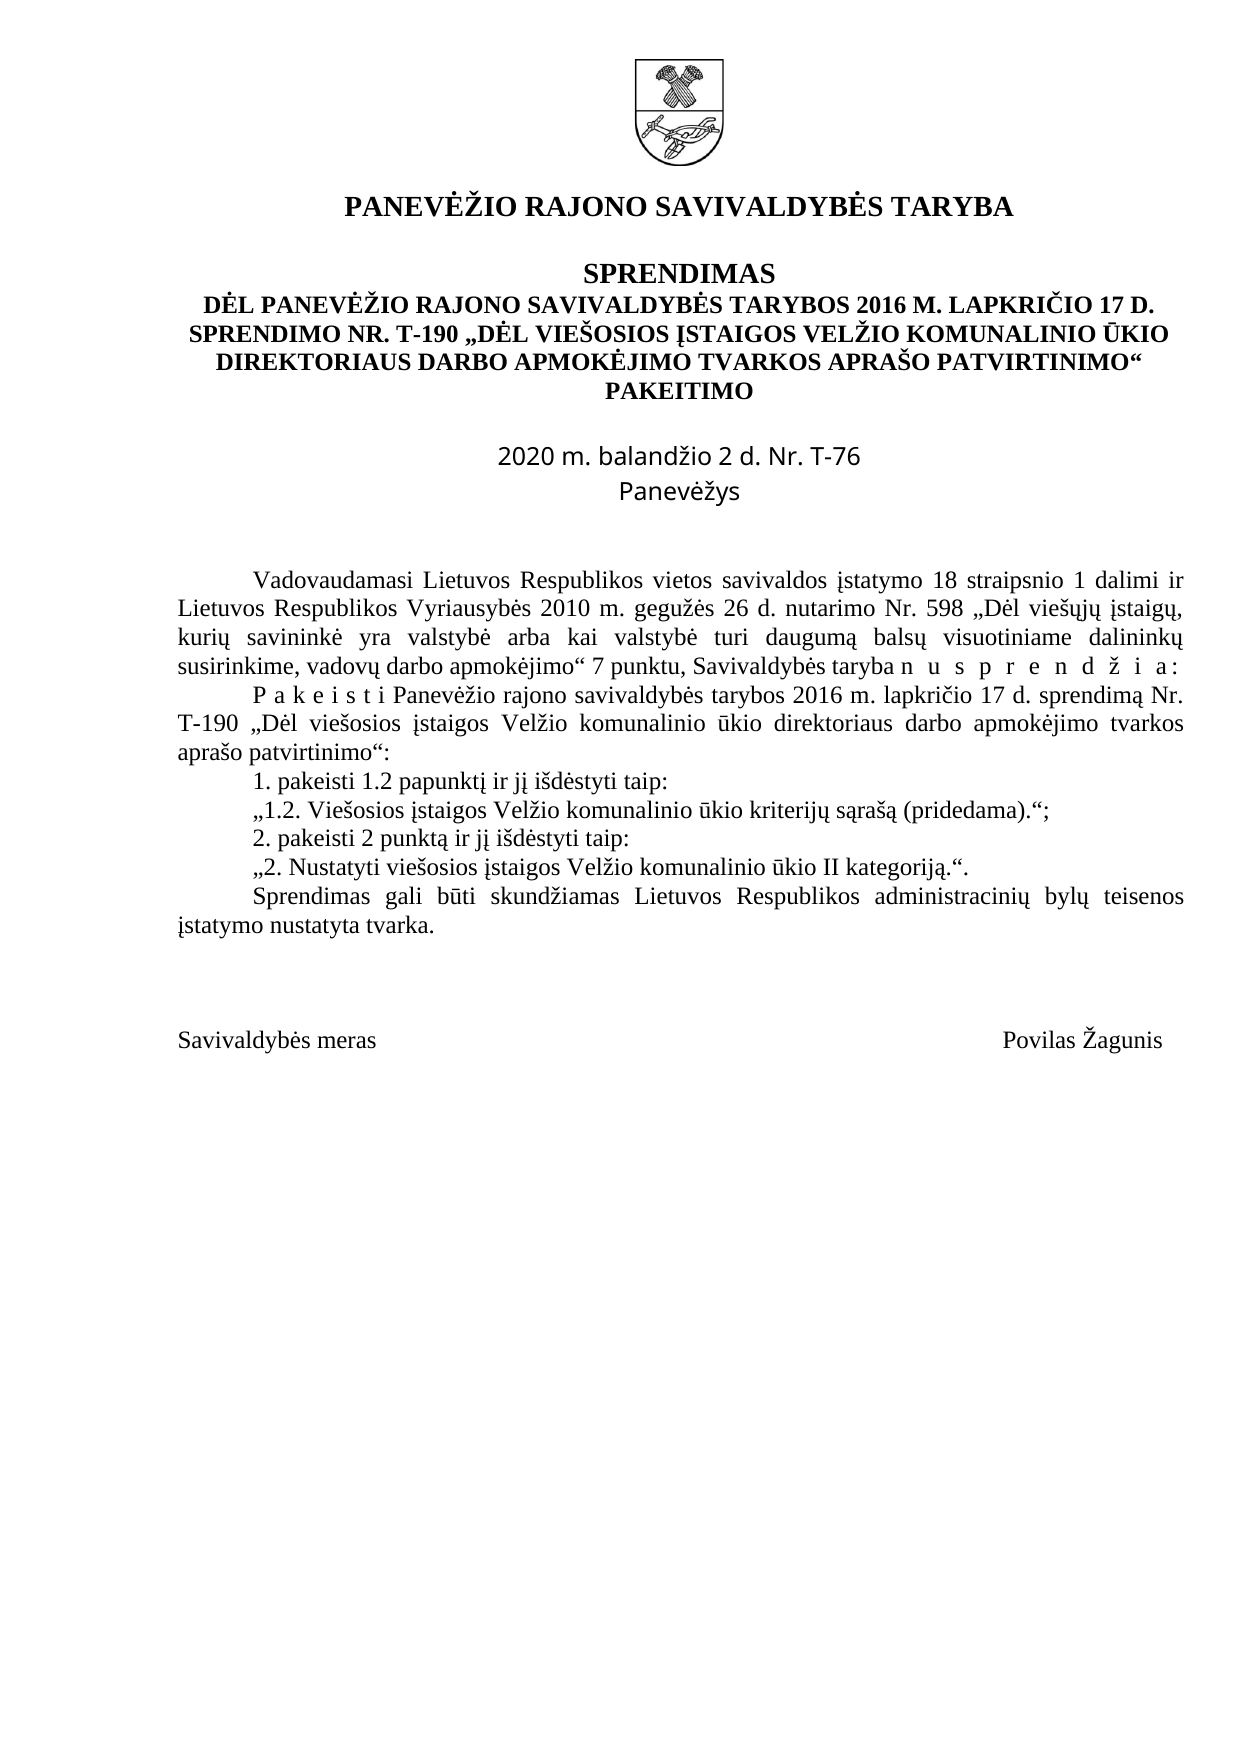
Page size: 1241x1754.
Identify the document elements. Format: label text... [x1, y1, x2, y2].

text 1. pakeisti 1.2 papunktį ir jį išdėstyti taip: [177, 766, 1185, 795]
text Savivaldybės meras Povilas Žagunis [177, 1025, 1185, 1053]
text „2. Nustatyti viešosios įstaigos Velžio komunalinio ūkio II kategoriją.“. [177, 852, 1185, 881]
text „1.2. Viešosios įstaigos Velžio komunalinio ūkio kriterijų sąrašą (pridedama).“; [177, 795, 1185, 823]
text PANEVĖŽIO RAJONO SAVIVALDYBĖS TARYBA [177, 189, 1181, 223]
text P a k e i s t i Panevėžio rajono savivaldybės tarybos 2016 m. lapkričio 17 d. sprendimą Nr. T-190 „Dėl viešosios įstaigos Velžio komunalinio ūkio direktoriaus darbo apmokėjimo tvarkos aprašo patvirtinimo“: [177, 680, 1185, 766]
text SPRENDIMAS [177, 256, 1181, 290]
text Vadovaudamasi Lietuvos Respublikos vietos savivaldos įstatymo 18 straipsnio 1 dalimi ir Lietuvos Respublikos Vyriausybės 2010 m. gegužės 26 d. nutarimo Nr. 598 „Dėl viešųjų įstaigų, kurių savininkė yra valstybė arba kai valstybė turi daugumą balsų visuotiniame dalininkų susirinkime, vadovų darbo apmokėjimo“ 7 punktu, Savivaldybės taryba n u s p r e n d ž i a: [177, 565, 1185, 680]
text 2020 m. balandžio 2 d. Nr. T-76 [177, 439, 1181, 473]
text DĖL PANEVĖŽIO RAJONO SAVIVALDYBĖS TARYBOS 2016 M. LAPKRIČIO 17 D. SPRENDIMO NR. T-190 „DĖL VIEŠOSIOS ĮSTAIGOS VELŽIO KOMUNALINIO ŪKIO DIREKTORIAUS DARBO APMOKĖJIMO TVARKOS APRAŠO PATVIRTINIMO“ PAKEITIMO [177, 290, 1181, 405]
text Sprendimas gali būti skundžiamas Lietuvos Respublikos administracinių bylų teisenos įstatymo nustatyta tvarka. [177, 881, 1185, 938]
text 2. pakeisti 2 punktą ir jį išdėstyti taip: [177, 823, 1185, 852]
text Panevėžys [177, 473, 1181, 507]
